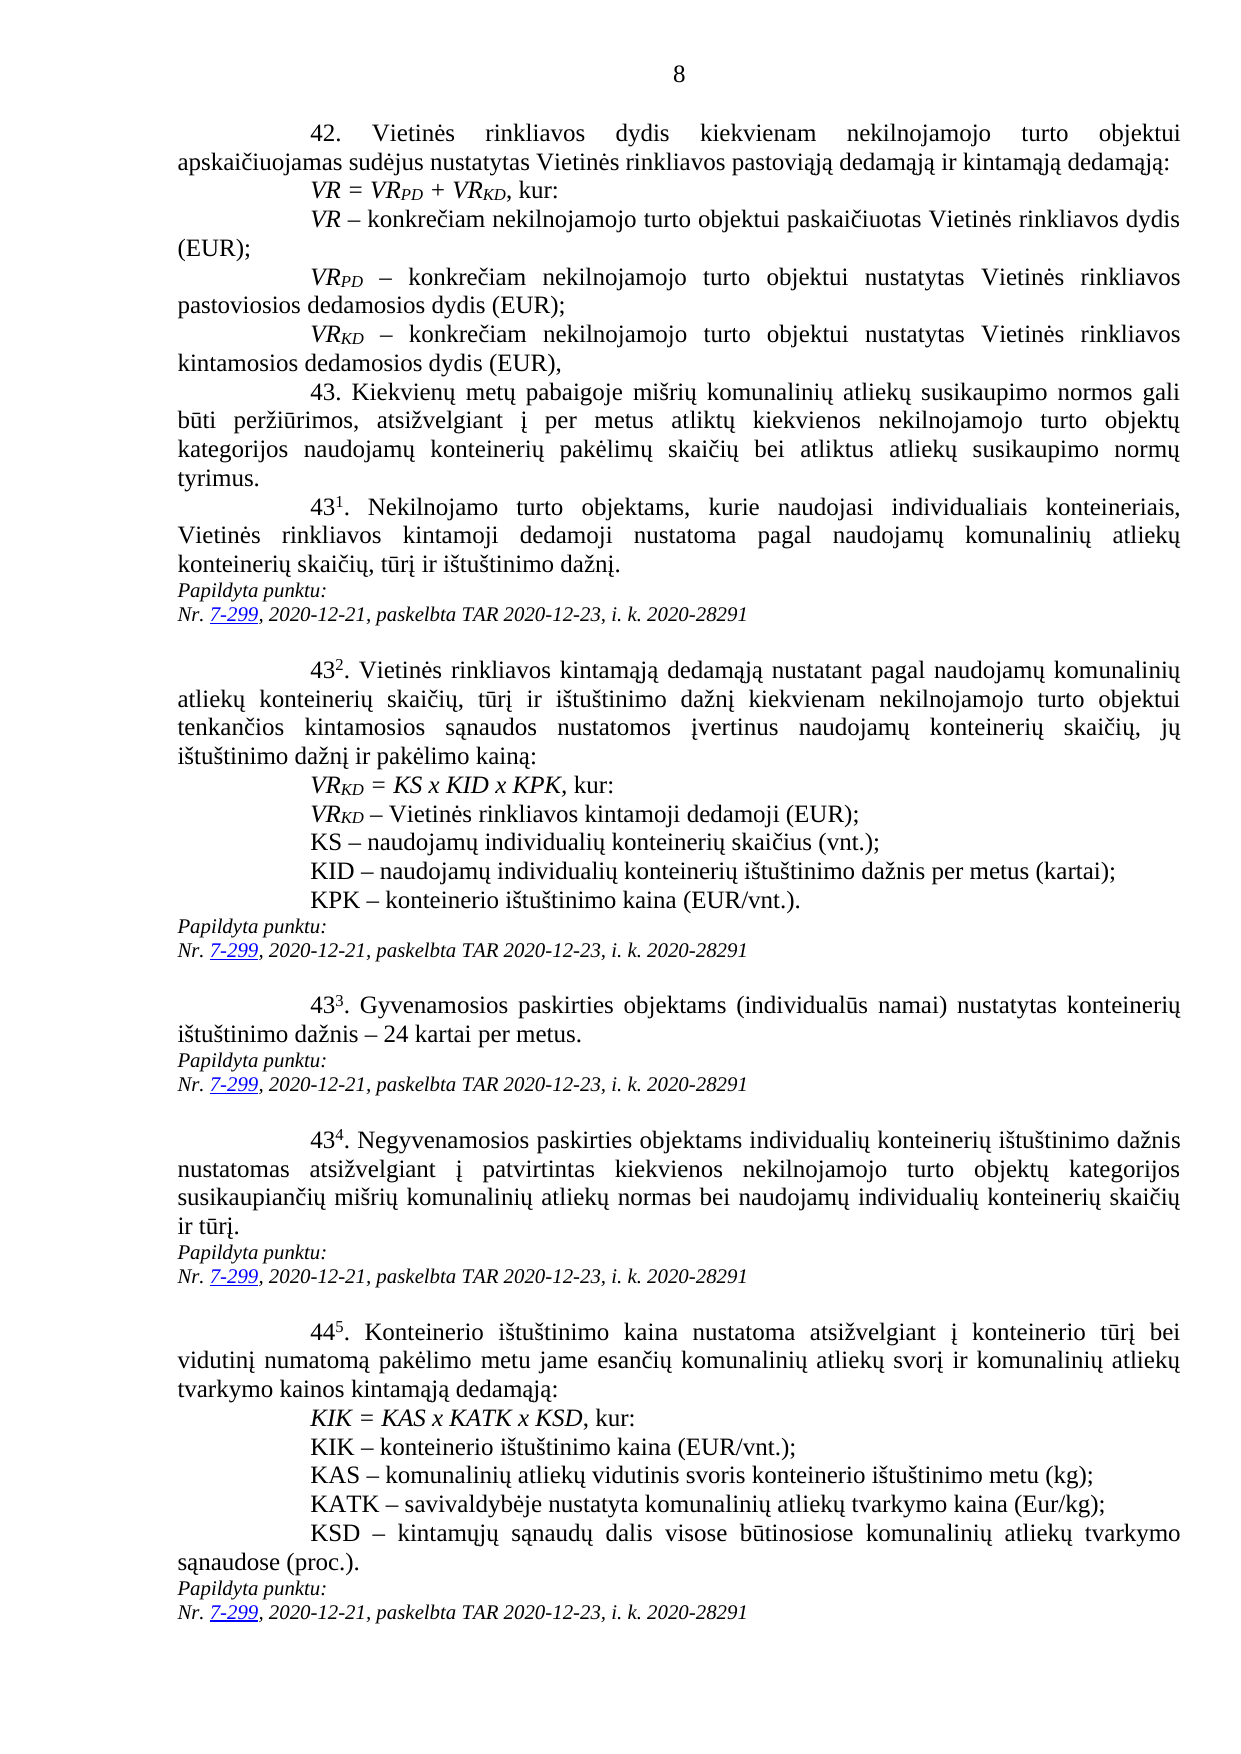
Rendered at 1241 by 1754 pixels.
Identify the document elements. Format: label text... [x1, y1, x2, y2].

text KID – naudojamų individualių konteinerių ištuštinimo dažnis per metus (kartai); [177, 856, 1181, 885]
text KAS – komunalinių atliekų vidutinis svoris konteinerio ištuštinimo metu (kg); [177, 1461, 1181, 1489]
text 434. Negyvenamosios paskirties objektams individualių konteinerių ištuštinimo dažnis nustatomas atsižvelgiant į patvirtintas kiekvienos nekilnojamojo turto objektų kategorijos susikaupiančių mišrių komunalinių atliekų normas bei naudojamų individualių konteinerių skaičių ir tūrį. [177, 1125, 1181, 1240]
text KIK – konteinerio ištuštinimo kaina (EUR/vnt.); [177, 1432, 1181, 1461]
text Nr. 7-299, 2020-12-21, paskelbta TAR 2020-12-23, i. k. 2020-28291 [177, 1264, 1181, 1288]
text VRKD – konkrečiam nekilnojamojo turto objektui nustatytas Vietinės rinkliavos kintamosios dedamosios dydis (EUR), [177, 319, 1181, 377]
text 42. Vietinės rinkliavos dydis kiekvienam nekilnojamojo turto objektui apskaičiuojamas sudėjus nustatytas Vietinės rinkliavos pastoviąją dedamąją ir kintamąją dedamąją: [177, 118, 1181, 176]
text Papildyta punktu: [177, 914, 1181, 938]
text KSD – kintamųjų sąnaudų dalis visose būtinosiose komunalinių atliekų tvarkymo sąnaudose (proc.). [177, 1518, 1181, 1576]
text Papildyta punktu: [177, 1240, 1181, 1264]
text Papildyta punktu: [177, 1048, 1181, 1072]
text VRKD – Vietinės rinkliavos kintamoji dedamoji (EUR); [177, 799, 1181, 827]
text Papildyta punktu: [177, 578, 1181, 602]
text Nr. 7-299, 2020-12-21, paskelbta TAR 2020-12-23, i. k. 2020-28291 [177, 938, 1181, 962]
text 43. Kiekvienų metų pabaigoje mišrių komunalinių atliekų susikaupimo normos gali būti peržiūrimos, atsižvelgiant į per metus atliktų kiekvienos nekilnojamojo turto objektų kategorijos naudojamų konteinerių pakėlimų skaičių bei atliktus atliekų susikaupimo normų tyrimus. [177, 377, 1181, 492]
text Nr. 7-299, 2020-12-21, paskelbta TAR 2020-12-23, i. k. 2020-28291 [177, 1600, 1181, 1624]
text 433. Gyvenamosios paskirties objektams (individualūs namai) nustatytas konteinerių ištuštinimo dažnis – 24 kartai per metus. [177, 991, 1181, 1048]
text KATK – savivaldybėje nustatyta komunalinių atliekų tvarkymo kaina (Eur/kg); [177, 1489, 1181, 1518]
text KPK – konteinerio ištuštinimo kaina (EUR/vnt.). [177, 885, 1181, 914]
text Nr. 7-299, 2020-12-21, paskelbta TAR 2020-12-23, i. k. 2020-28291 [177, 602, 1181, 626]
text VR = VRPD + VRKD, kur: [177, 176, 1181, 204]
text 432. Vietinės rinkliavos kintamąją dedamąją nustatant pagal naudojamų komunalinių atliekų konteinerių skaičių, tūrį ir ištuštinimo dažnį kiekvienam nekilnojamojo turto objektui tenkančios kintamosios sąnaudos nustatomos įvertinus naudojamų konteinerių skaičių, jų ištuštinimo dažnį ir pakėlimo kainą: [177, 655, 1181, 770]
text Nr. 7-299, 2020-12-21, paskelbta TAR 2020-12-23, i. k. 2020-28291 [177, 1072, 1181, 1096]
text 431. Nekilnojamo turto objektams, kurie naudojasi individualiais konteineriais, Vietinės rinkliavos kintamoji dedamoji nustatoma pagal naudojamų komunalinių atliekų konteinerių skaičių, tūrį ir ištuštinimo dažnį. [177, 492, 1181, 578]
text VRKD = KS x KID x KPK, kur: [177, 770, 1181, 799]
text VR – konkrečiam nekilnojamojo turto objektui paskaičiuotas Vietinės rinkliavos dydis (EUR); [177, 204, 1181, 262]
text VRPD – konkrečiam nekilnojamojo turto objektui nustatytas Vietinės rinkliavos pastoviosios dedamosios dydis (EUR); [177, 262, 1181, 319]
text KIK = KAS x KATK x KSD, kur: [177, 1403, 1181, 1432]
text Papildyta punktu: [177, 1576, 1181, 1600]
text KS – naudojamų individualių konteinerių skaičius (vnt.); [177, 827, 1181, 856]
text 445. Konteinerio ištuštinimo kaina nustatoma atsižvelgiant į konteinerio tūrį bei vidutinį numatomą pakėlimo metu jame esančių komunalinių atliekų svorį ir komunalinių atliekų tvarkymo kainos kintamąją dedamąją: [177, 1317, 1181, 1403]
